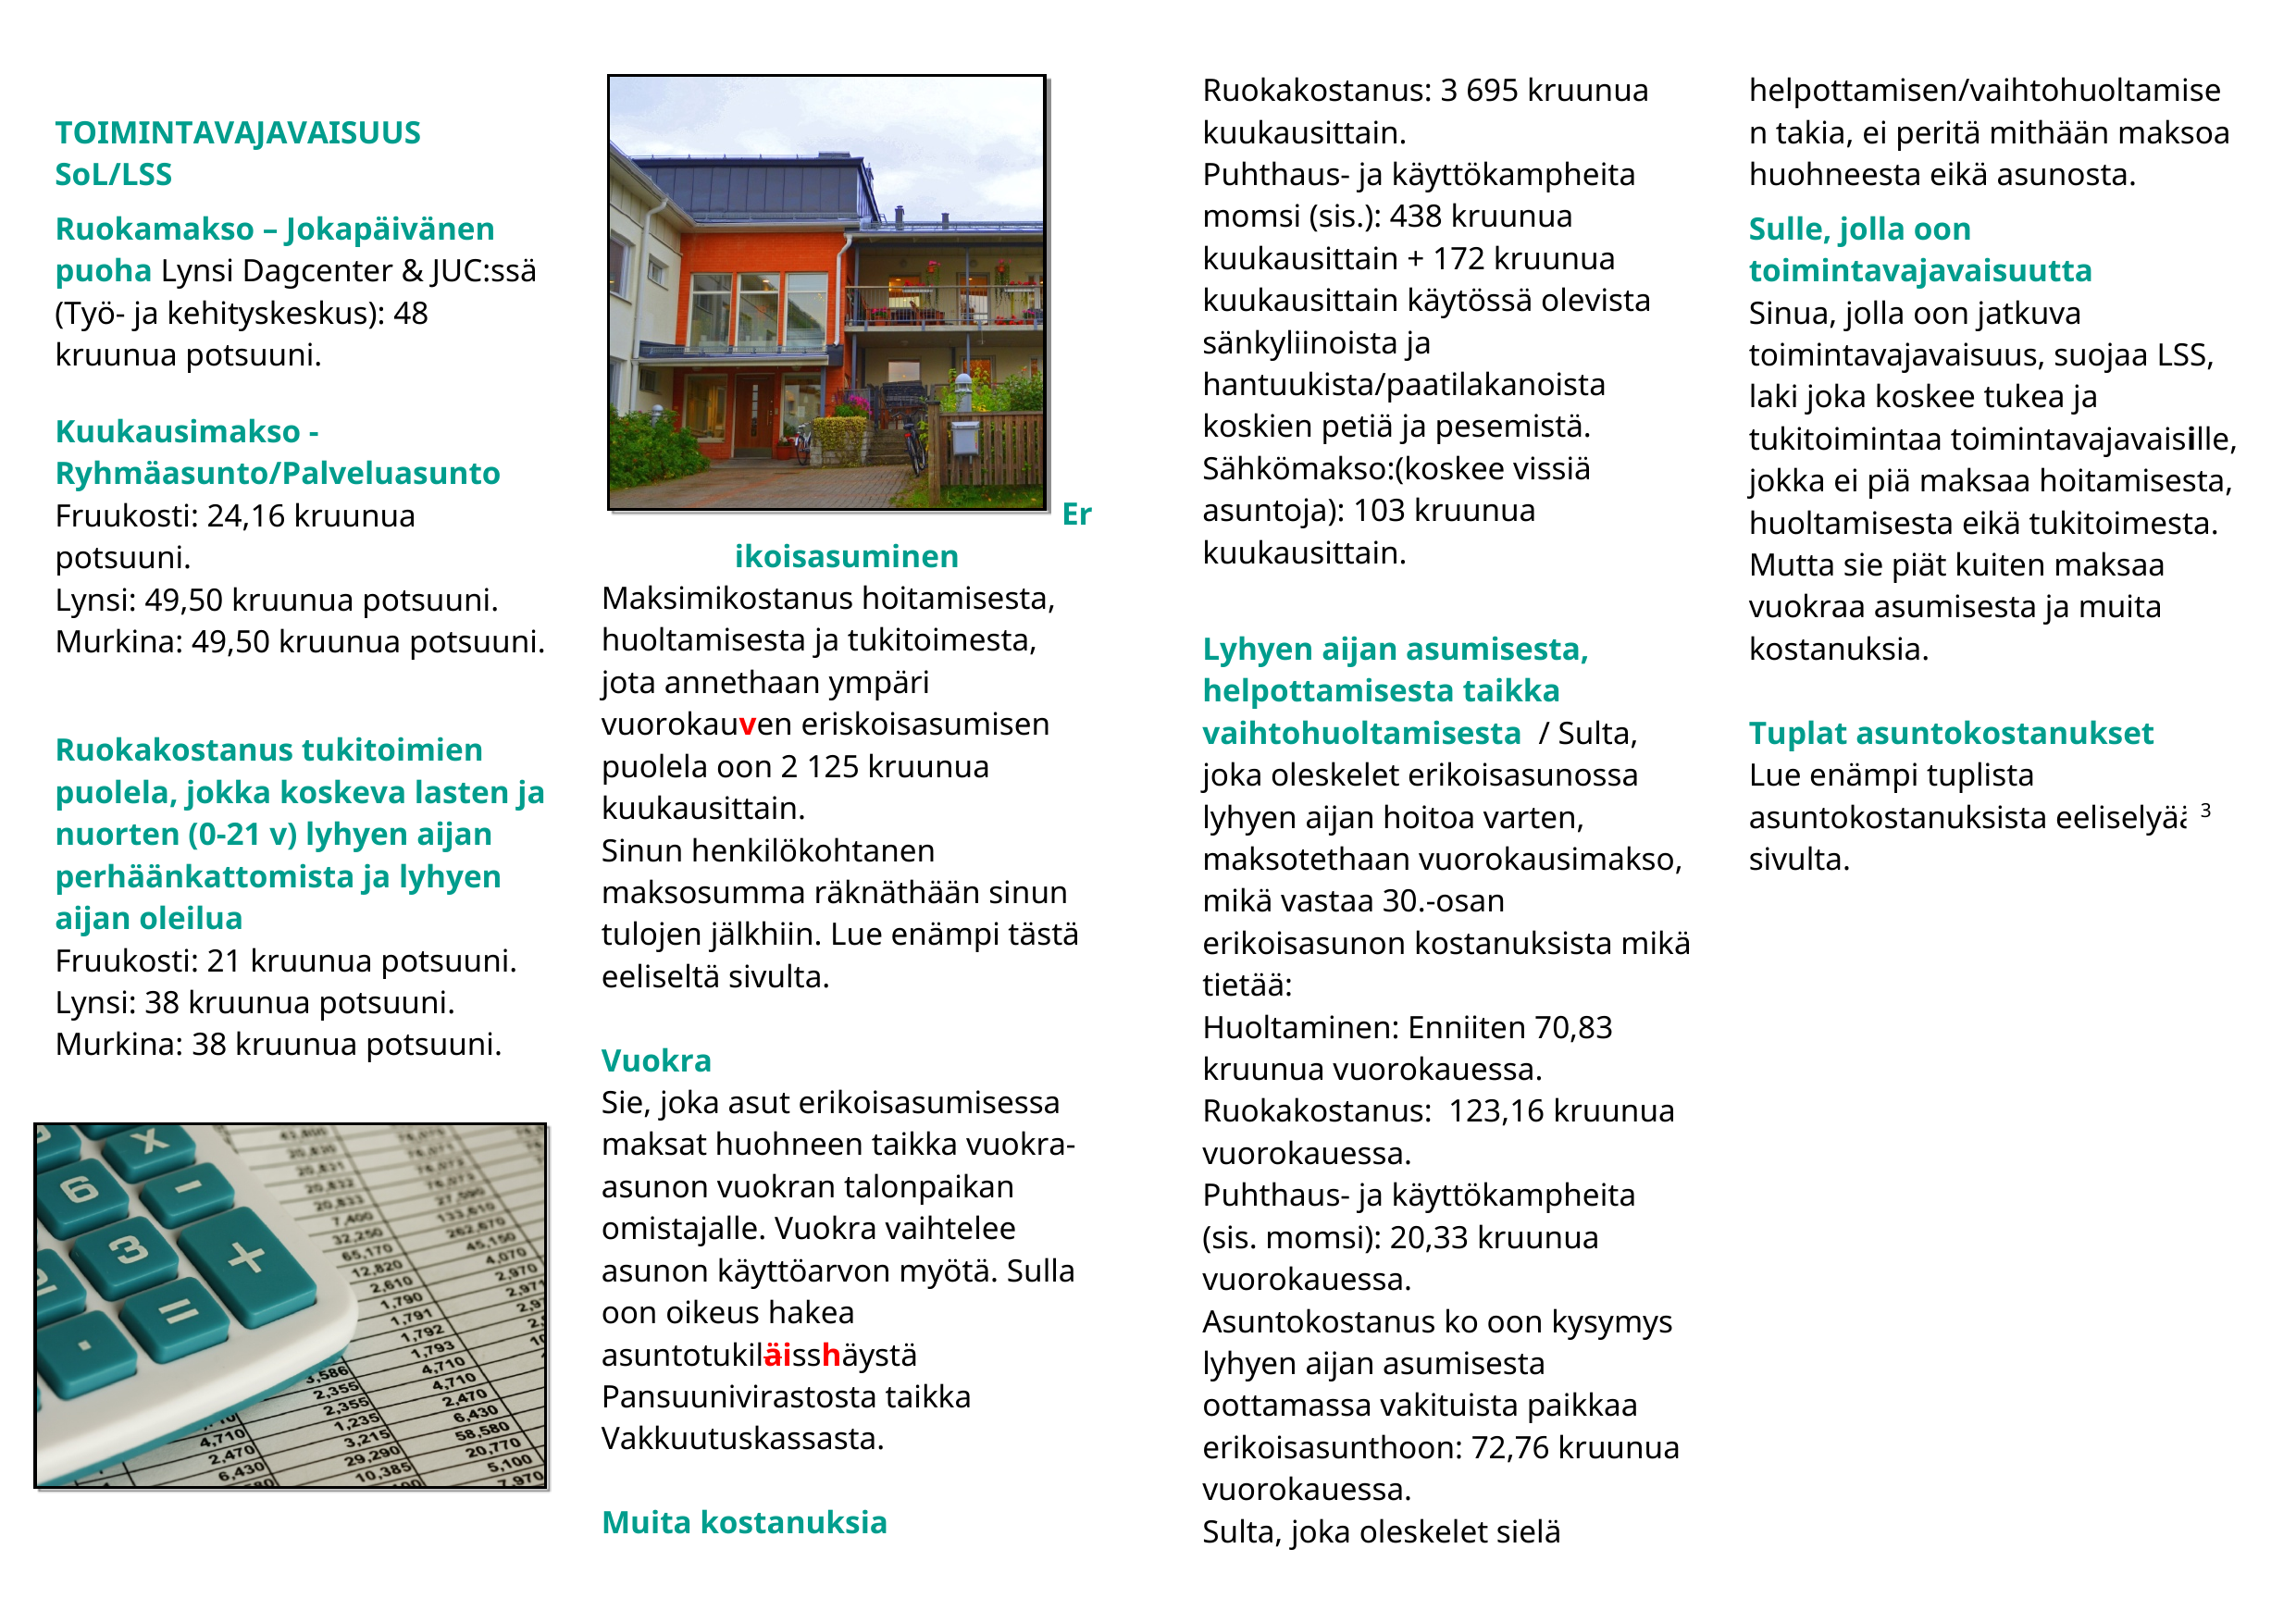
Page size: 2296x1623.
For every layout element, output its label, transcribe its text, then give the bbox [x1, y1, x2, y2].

subtitle Ruokakostanus tukitoimien puolela, jokka koskeva lasten ja nuorten (0-21 v) lyhyen aijan perhäänkattomista ja lyhyen aijan oleilua Fruukosti: 21 kruunua potsuuni. Lynsi: 38 kruunua potsuuni. Murkina: 38 kruunua potsuuni. [55, 728, 547, 1065]
subtitle Lyhyen aijan asumisesta, helpottamisesta taikka vaihtohuoltamisesta / Sulta, joka oleskelet erikoisasunossa lyhyen aijan hoitoa varten, maksotethaan vuorokausimakso, mikä vastaa 30.-osan erikoisasunon kostanuksista mikä tietää: Huoltaminen: Enniiten 70,83 kruunua vuorokauessa. Ruokakostanus: 123,16 kruunua vuorokauessa. Puhthaus- ja käyttökampheita (sis. momsi): 20,33 kruunua vuorokauessa. Asuntokostanus ko oon kysymys lyhyen aijan asumisesta oottamassa vakituista paikkaa erikoisasunthoon: 72,76 kruunua vuorokauessa. Sulta, joka oleskelet sielä [1202, 627, 1694, 1552]
text Puhthaus- ja käyttökampheita momsi (sis.): 438 kruunua kuukausittain + 172 kruunua kuukausittain käytössä olevista sänkyliinoista ja hantuukista/paatilakanoista koskien petiä ja pesemistä. [1202, 153, 1710, 447]
picture [610, 77, 1043, 508]
text Maksimikostanus hoitamisesta, huoltamisesta ja tukitoimesta, jota annethaan ympäri vuorokauven eriskoisasumisen puolela oon 2 125 kruunua kuukausittain. Sinun henkilökohtanen maksosumma räknäthään sinun tulojen jälkhiin. Lue enämpi tästä eeliseltä sivulta. [601, 576, 1093, 997]
text Tuplat asuntokostanukset [1748, 711, 2240, 753]
text 3 [2201, 797, 2260, 823]
text Ruokakostanus: 3 695 kruunua kuukausittain. [1202, 68, 1694, 153]
text Sinua, jolla oon jatkuva toimintavajavaisuus, suojaa LSS, laki joka koskee tukea ja tukitoimintaa toimintavajavaisille, jokka ei piä maksaa hoitamisesta, huoltamisesta eikä tukitoimesta. Mutta sie piät kuiten maksaa vuokraa asumisesta ja muita kostanuksia. [1748, 291, 2240, 669]
subtitle helpottamisen/vaihtohuoltamisen takia, ei peritä mithään maksoa huohneesta eikä asunosta. [1748, 68, 2240, 194]
text Ruokamakso – Jokapäivänen puoha Lynsi Dagcenter & JUC:ssä (Työ- ja kehityskeskus): 48 kruunua potsuuni. [55, 206, 547, 375]
text Sulle, jolla oon toimintavajavaisuutta [1748, 206, 2240, 291]
picture [37, 1125, 544, 1486]
text Muita kostanuksia [601, 1501, 1093, 1542]
text Sähkömakso:(koskee vissiä asuntoja): 103 kruunua kuukausittain. [1202, 447, 1694, 573]
text Sie, joka asut erikoisasumisessa maksat huohneen taikka vuokra-asunon vuokran talonpaikan omistajalle. Vuokra vaihtelee asunon käyttöarvon myötä. Sulla oon oikeus hakea asuntotukiläisshäystä Pansuunivirastosta taikka Vakkuutuskassasta. [601, 1081, 1093, 1459]
text Vuokra [601, 1038, 1093, 1081]
subtitle Kuukausimakso - Ryhmäasunto/Palveluasunto Fruukosti: 24,16 kruunua potsuuni. Lynsi: 49,50 kruunua potsuuni. Murkina: 49,50 kruunua potsuuni. [55, 410, 547, 662]
text Lue enämpi tuplista asuntokostanuksista eeliselyää sivulta. [1748, 753, 2240, 879]
text Erikoisasuminen [601, 68, 1093, 576]
subtitle TOIMINTAVAJAVAISUUS SoL/LSS [55, 68, 547, 194]
